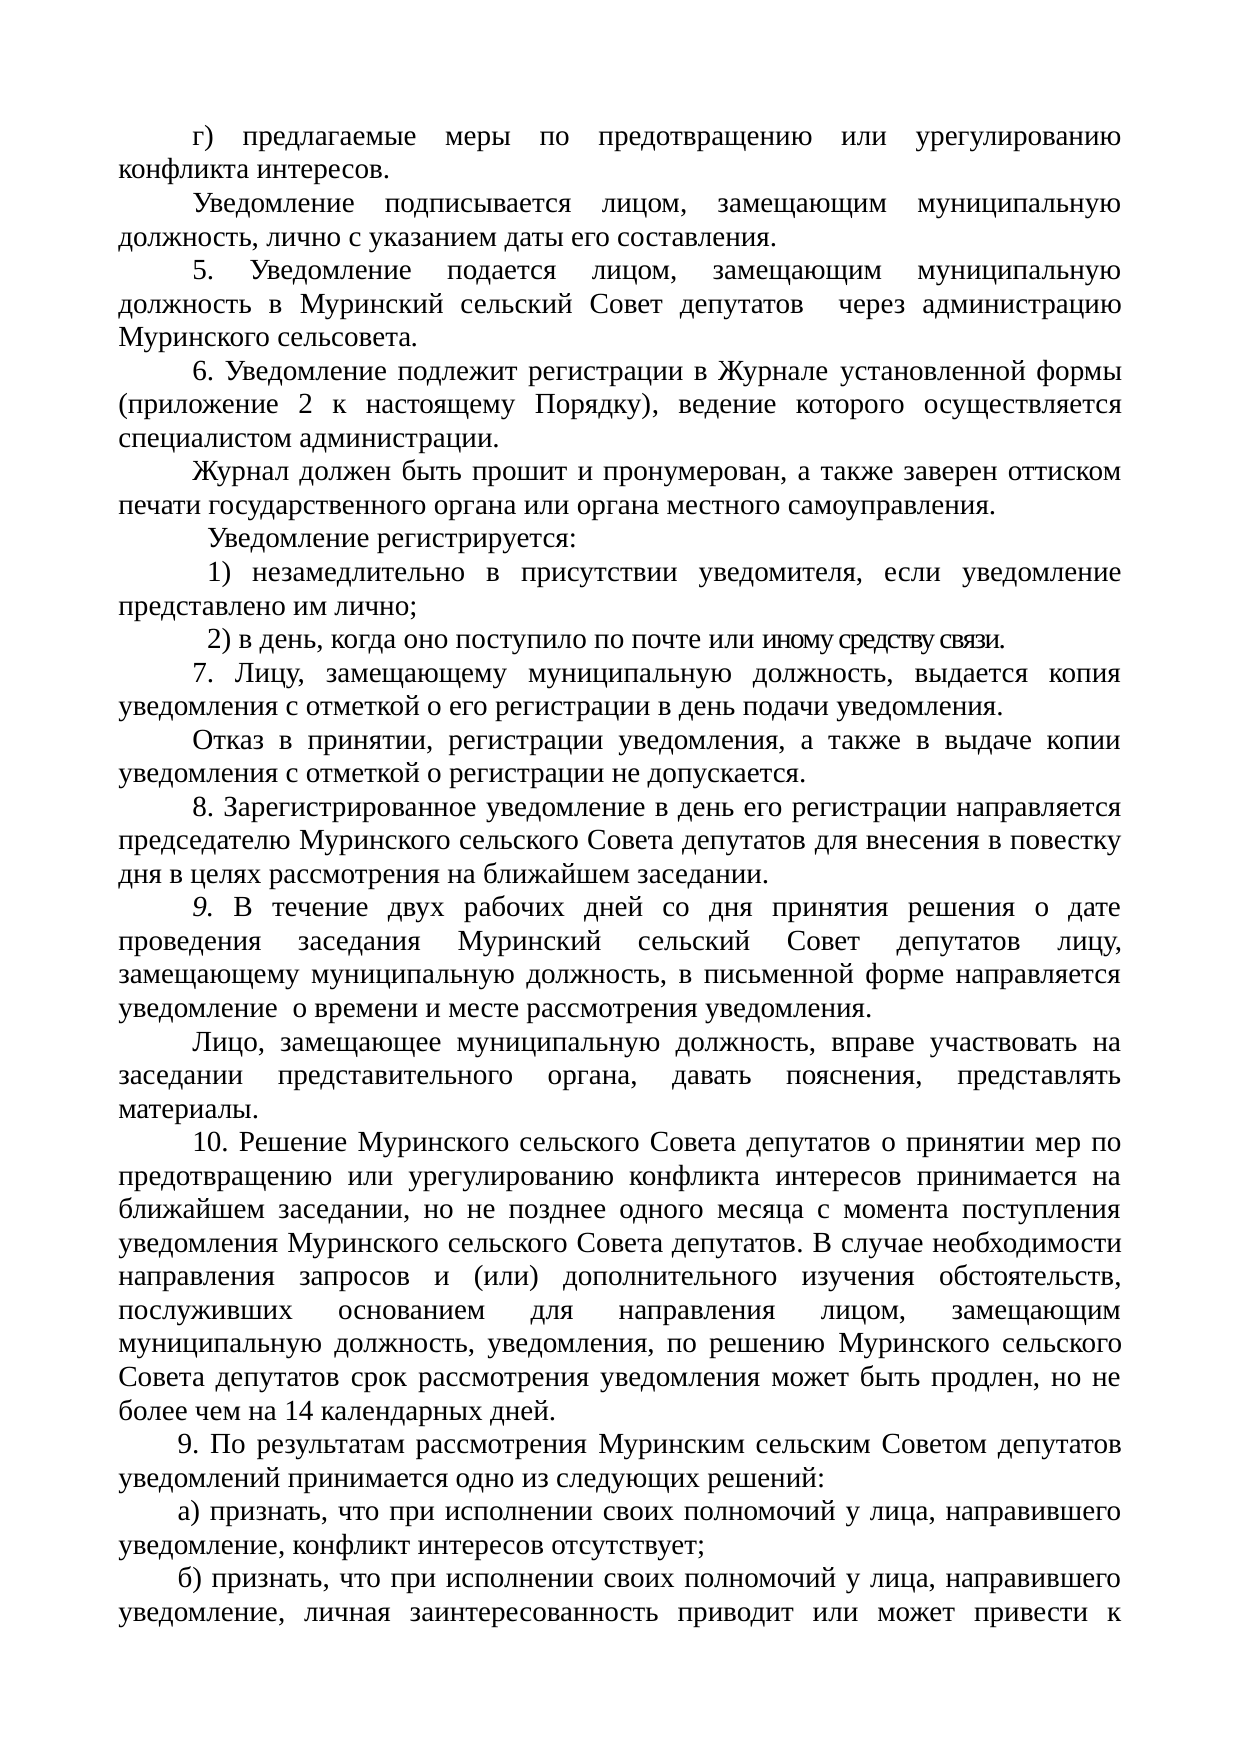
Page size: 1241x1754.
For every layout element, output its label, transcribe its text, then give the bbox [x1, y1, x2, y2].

text г) предлагаемые меры по предотвращению или урегулированию конфликта интересов. [118, 118, 1122, 185]
text Лицо, замещающее муниципальную должность, вправе участвовать на заседании представительного органа, давать пояснения, представлять материалы. [118, 1024, 1122, 1124]
text 10. Решение Муринского сельского Совета депутатов о принятии мер по предотвращению или урегулированию конфликта интересов принимается на ближайшем заседании, но не позднее одного месяца с момента поступления уведомления Муринского сельского Совета депутатов. В случае необходимости направления запросов и (или) дополнительного изучения обстоятельств, послуживших основанием для направления лицом, замещающим муниципальную должность, уведомления, по решению Муринского сельского Совета депутатов срок рассмотрения уведомления может быть продлен, но не более чем на 14 календарных дней. [118, 1124, 1122, 1426]
text 5. Уведомление подается лицом, замещающим муниципальную должность в Муринский сельский Совет депутатов через администрацию Муринского сельсовета. [118, 252, 1122, 353]
text 6. Уведомление подлежит регистрации в Журнале установленной формы (приложение 2 к настоящему Порядку), ведение которого осуществляется специалистом администрации. [118, 353, 1122, 453]
text 1) незамедлительно в присутствии уведомителя, если уведомление представлено им лично; [118, 554, 1122, 621]
text Уведомление регистрируется: [118, 521, 1122, 554]
text б) признать, что при исполнении своих полномочий у лица, направившего уведомление, личная заинтересованность приводит или может привести к [118, 1560, 1122, 1627]
text 9. По результатам рассмотрения Муринским сельским Советом депутатов уведомлений принимается одно из следующих решений: [118, 1426, 1122, 1493]
text 8. Зарегистрированное уведомление в день его регистрации направляется председателю Муринского сельского Совета депутатов для внесения в повестку дня в целях рассмотрения на ближайшем заседании. [118, 789, 1122, 889]
text Журнал должен быть прошит и пронумерован, а также заверен оттиском печати государственного органа или органа местного самоуправления. [118, 453, 1122, 521]
text 9. В течение двух рабочих дней со дня принятия решения о дате проведения заседания Муринский сельский Совет депутатов лицу, замещающему муниципальную должность, в письменной форме направляется уведомление о времени и месте рассмотрения уведомления. [118, 889, 1122, 1024]
text 2) в день, когда оно поступило по почте или иному средству связи. [118, 621, 1122, 655]
text Отказ в принятии, регистрации уведомления, а также в выдаче копии уведомления с отметкой о регистрации не допускается. [118, 722, 1122, 789]
text Уведомление подписывается лицом, замещающим муниципальную должность, лично с указанием даты его составления. [118, 185, 1122, 252]
text 7. Лицу, замещающему муниципальную должность, выдается копия уведомления с отметкой о его регистрации в день подачи уведомления. [118, 655, 1122, 722]
text а) признать, что при исполнении своих полномочий у лица, направившего уведомление, конфликт интересов отсутствует; [118, 1493, 1122, 1560]
